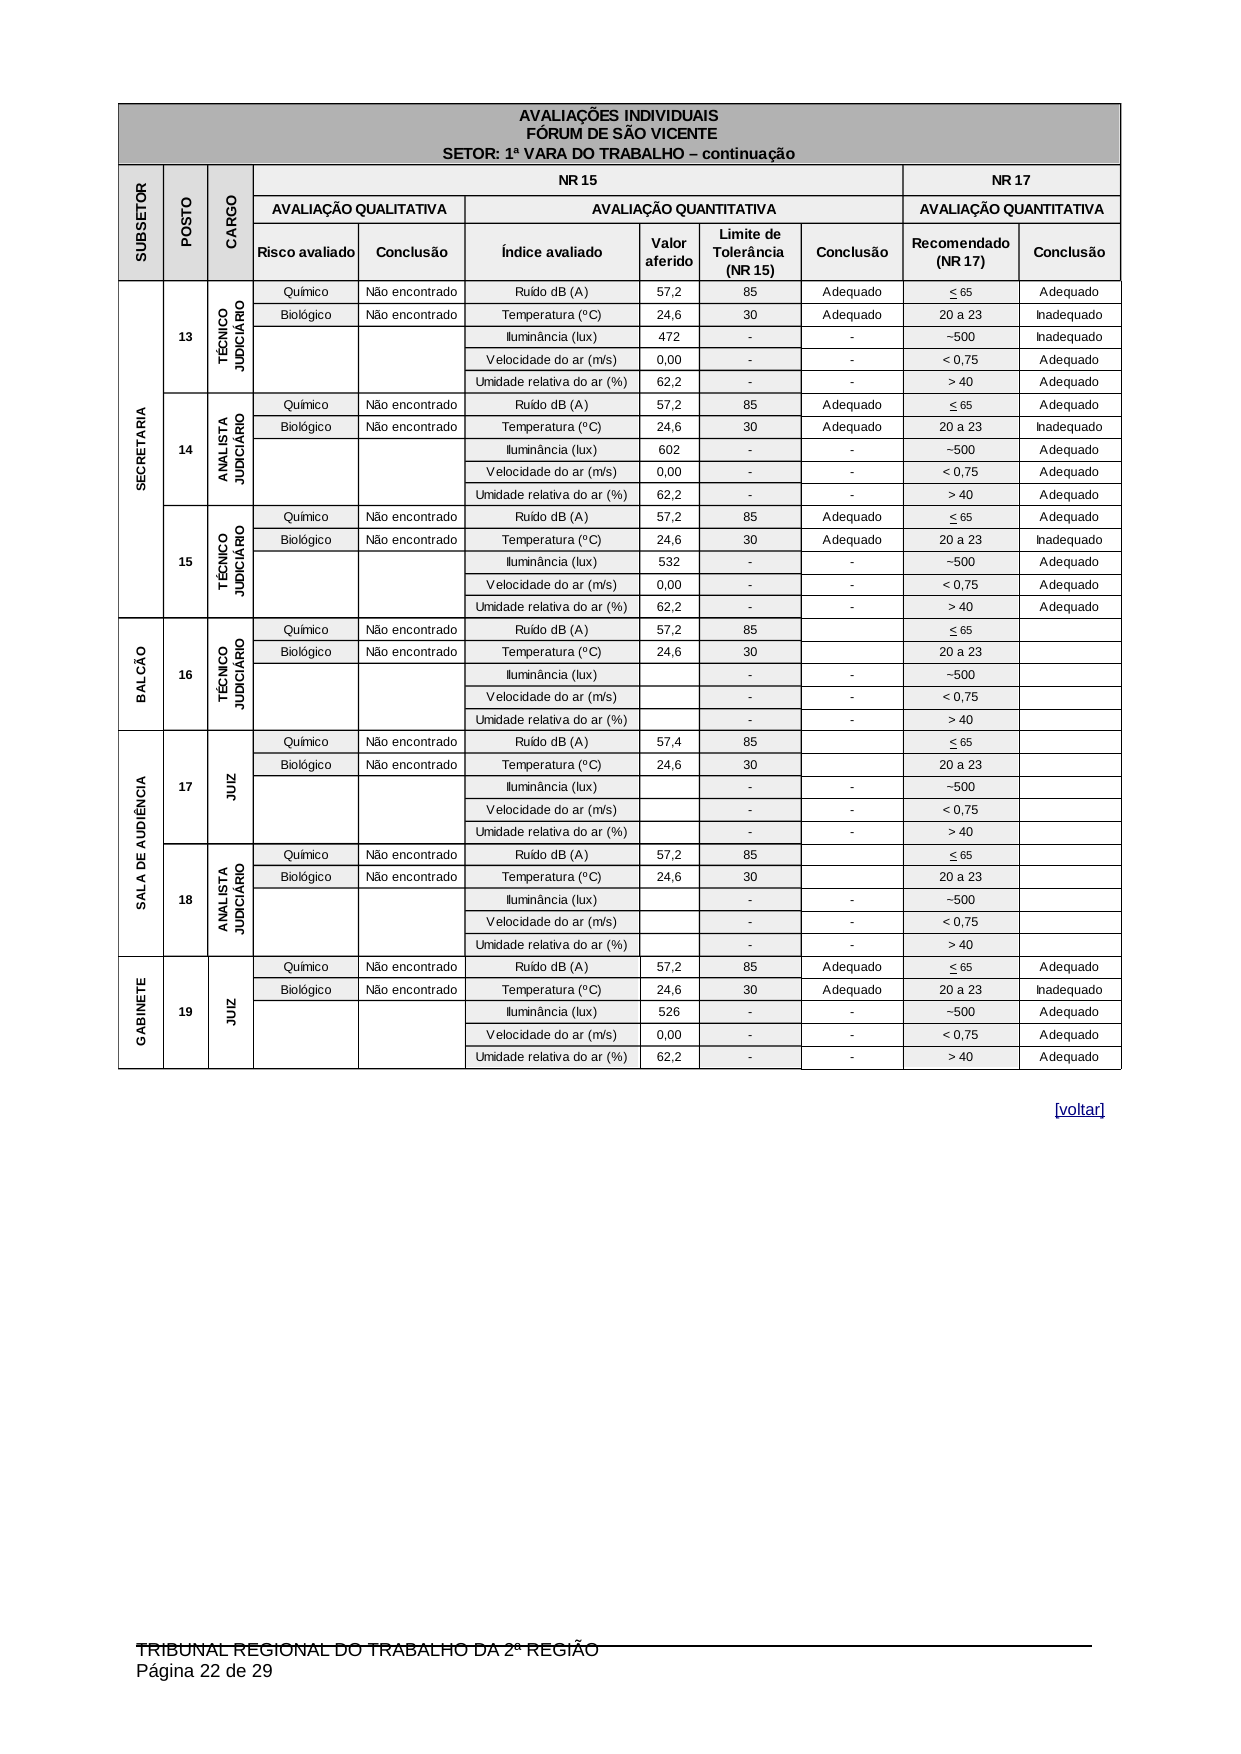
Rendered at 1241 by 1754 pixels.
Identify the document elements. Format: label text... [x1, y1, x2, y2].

text [voltar] [136, 1099, 1104, 1118]
